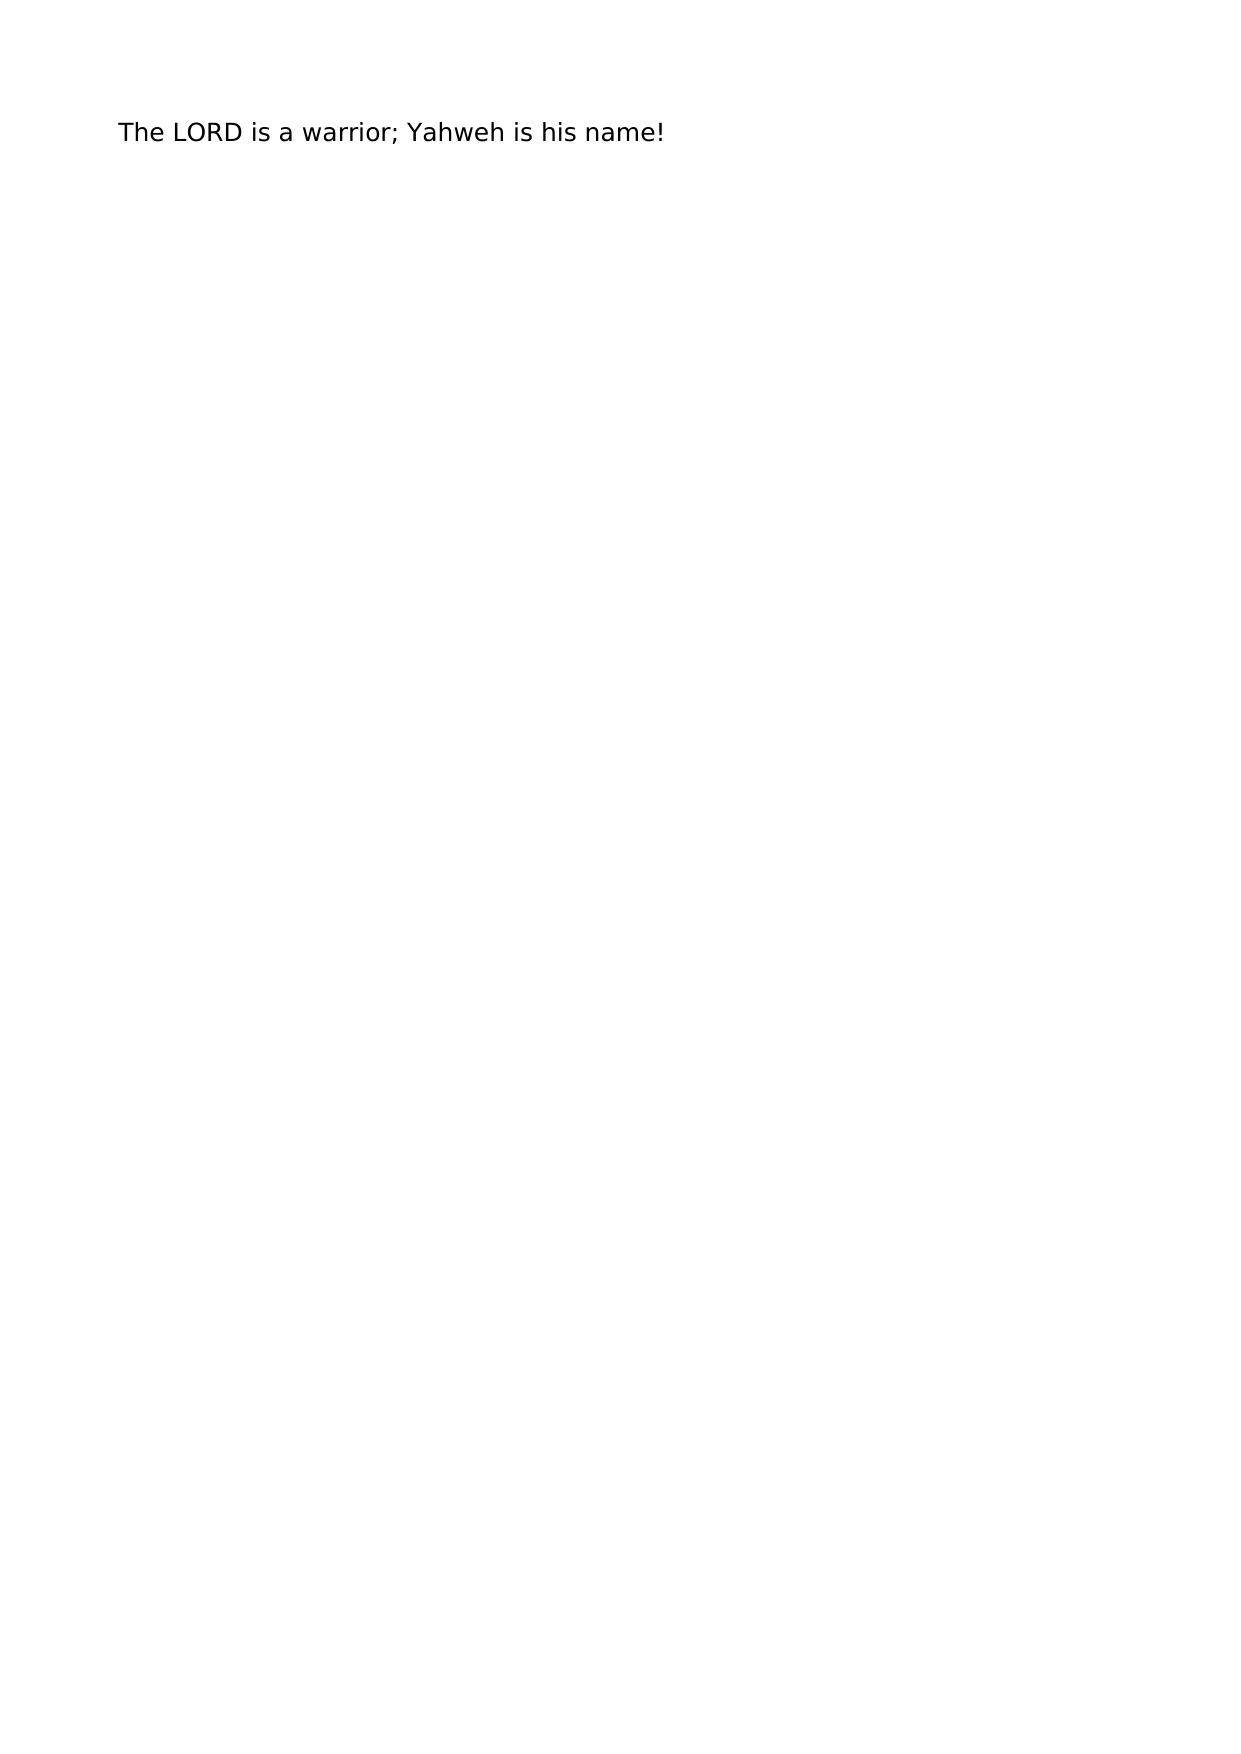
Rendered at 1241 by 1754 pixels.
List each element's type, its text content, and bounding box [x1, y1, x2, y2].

text The LORD is a warrior; Yahweh is his name! [118, 118, 1122, 147]
